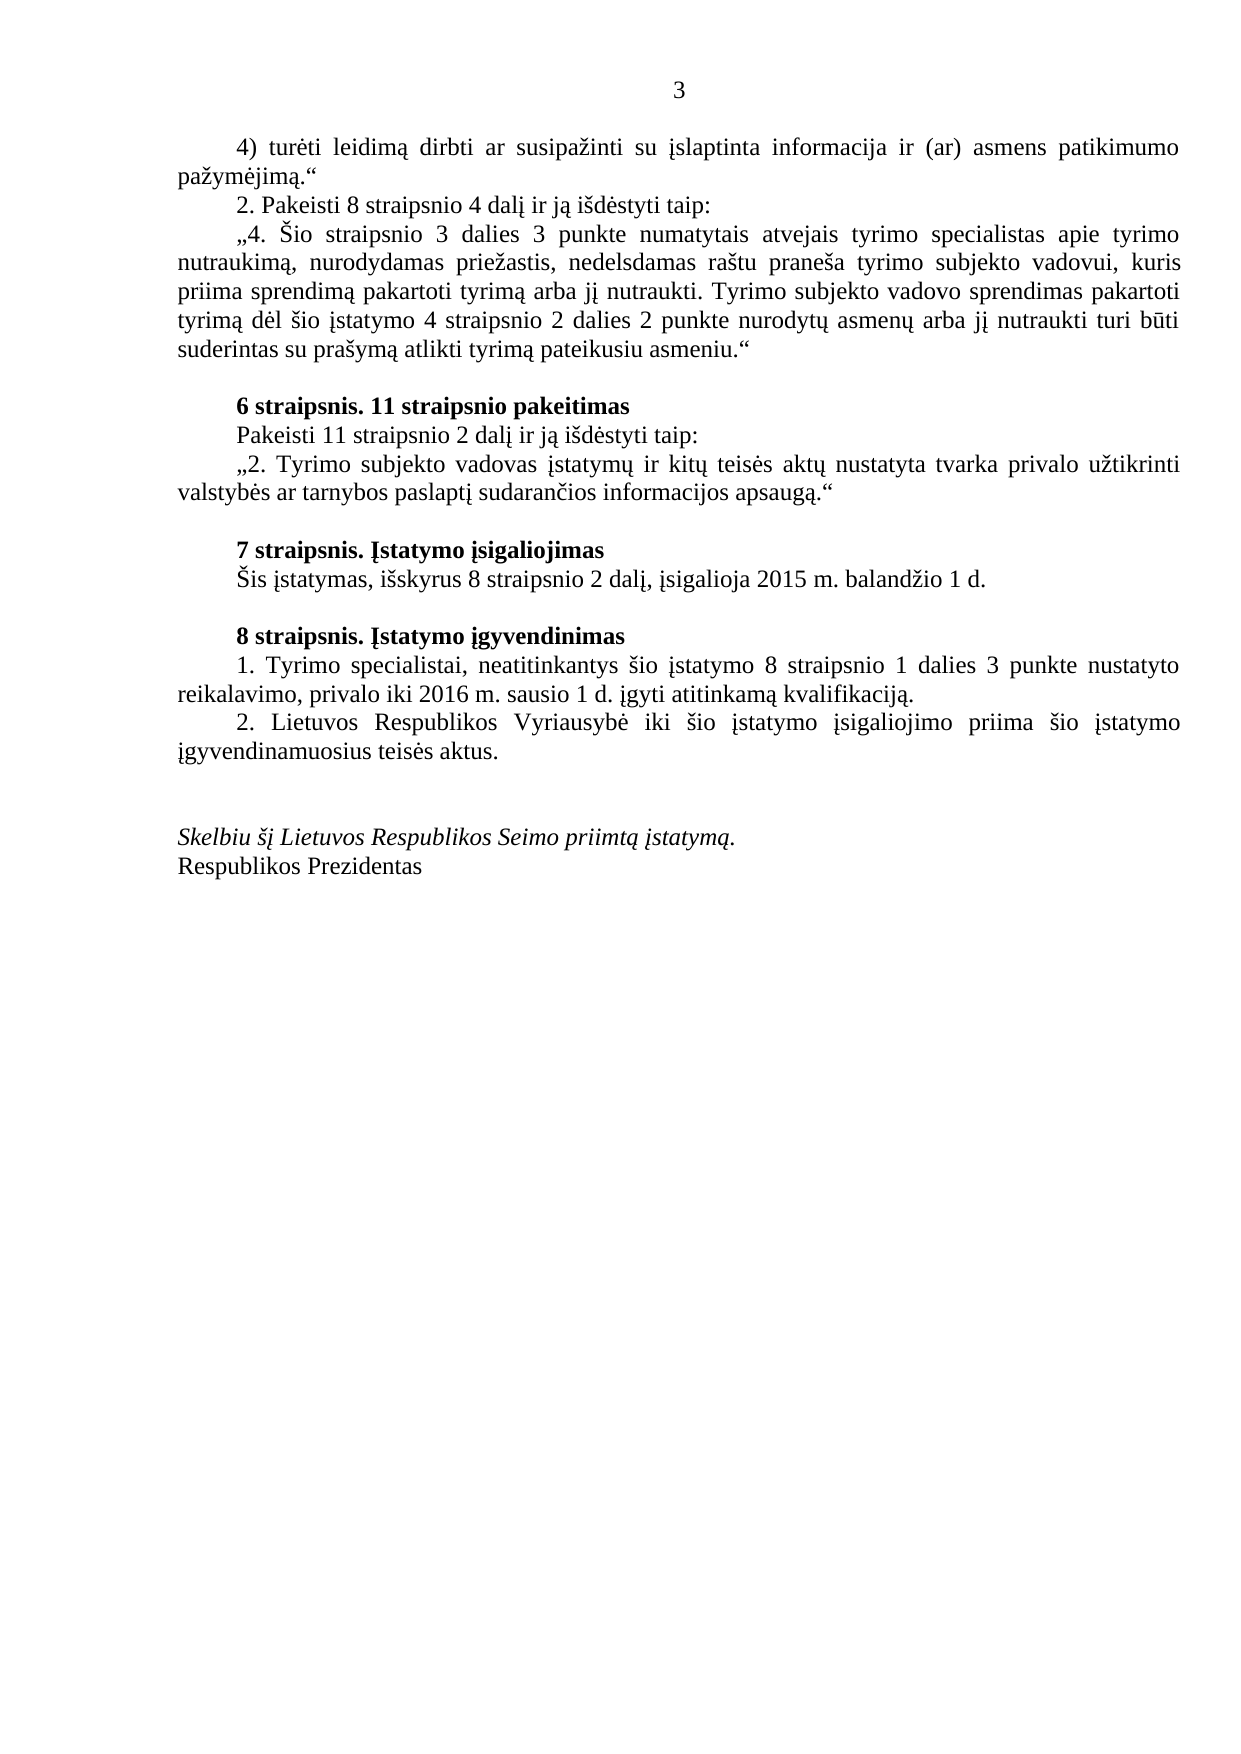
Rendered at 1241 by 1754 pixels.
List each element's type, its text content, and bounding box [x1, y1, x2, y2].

text 6 straipsnis. 11 straipsnio pakeitimas [177, 391, 1181, 420]
text Pakeisti 11 straipsnio 2 dalį ir ją išdėstyti taip: [177, 420, 1181, 449]
text 7 straipsnis. Įstatymo įsigaliojimas [177, 535, 1181, 564]
text Skelbiu šį Lietuvos Respublikos Seimo priimtą įstatymą. [177, 822, 1181, 851]
text 8 straipsnis. Įstatymo įgyvendinimas [236, 621, 1181, 650]
text „2. Tyrimo subjekto vadovas įstatymų ir kitų teisės aktų nustatyta tvarka privalo užtikrinti valstybės ar tarnybos paslaptį sudarančios informacijos apsaugą.“ [177, 449, 1181, 506]
text 4) turėti leidimą dirbti ar susipažinti su įslaptinta informacija ir (ar) asmens patikimumo pažymėjimą.“ [177, 132, 1181, 190]
text 1. Tyrimo specialistai, neatitinkantys šio įstatymo 8 straipsnio 1 dalies 3 punkte nustatyto reikalavimo, privalo iki 2016 m. sausio 1 d. įgyti atitinkamą kvalifikaciją. [177, 650, 1181, 707]
text 2. Lietuvos Respublikos Vyriausybė iki šio įstatymo įsigaliojimo priima šio įstatymo įgyvendinamuosius teisės aktus. [177, 707, 1181, 765]
text Šis įstatymas, išskyrus 8 straipsnio 2 dalį, įsigalioja 2015 m. balandžio 1 d. [177, 564, 1181, 592]
text „4. Šio straipsnio 3 dalies 3 punkte numatytais atvejais tyrimo specialistas apie tyrimo nutraukimą, nurodydamas priežastis, nedelsdamas raštu praneša tyrimo subjekto vadovui, kuris priima sprendimą pakartoti tyrimą arba jį nutraukti. Tyrimo subjekto vadovo sprendimas pakartoti tyrimą dėl šio įstatymo 4 straipsnio 2 dalies 2 punkte nurodytų asmenų arba jį nutraukti turi būti suderintas su prašymą atlikti tyrimą pateikusiu asmeniu.“ [177, 219, 1181, 362]
text 2. Pakeisti 8 straipsnio 4 dalį ir ją išdėstyti taip: [177, 190, 1181, 219]
text Respublikos Prezidentas [177, 851, 1181, 880]
